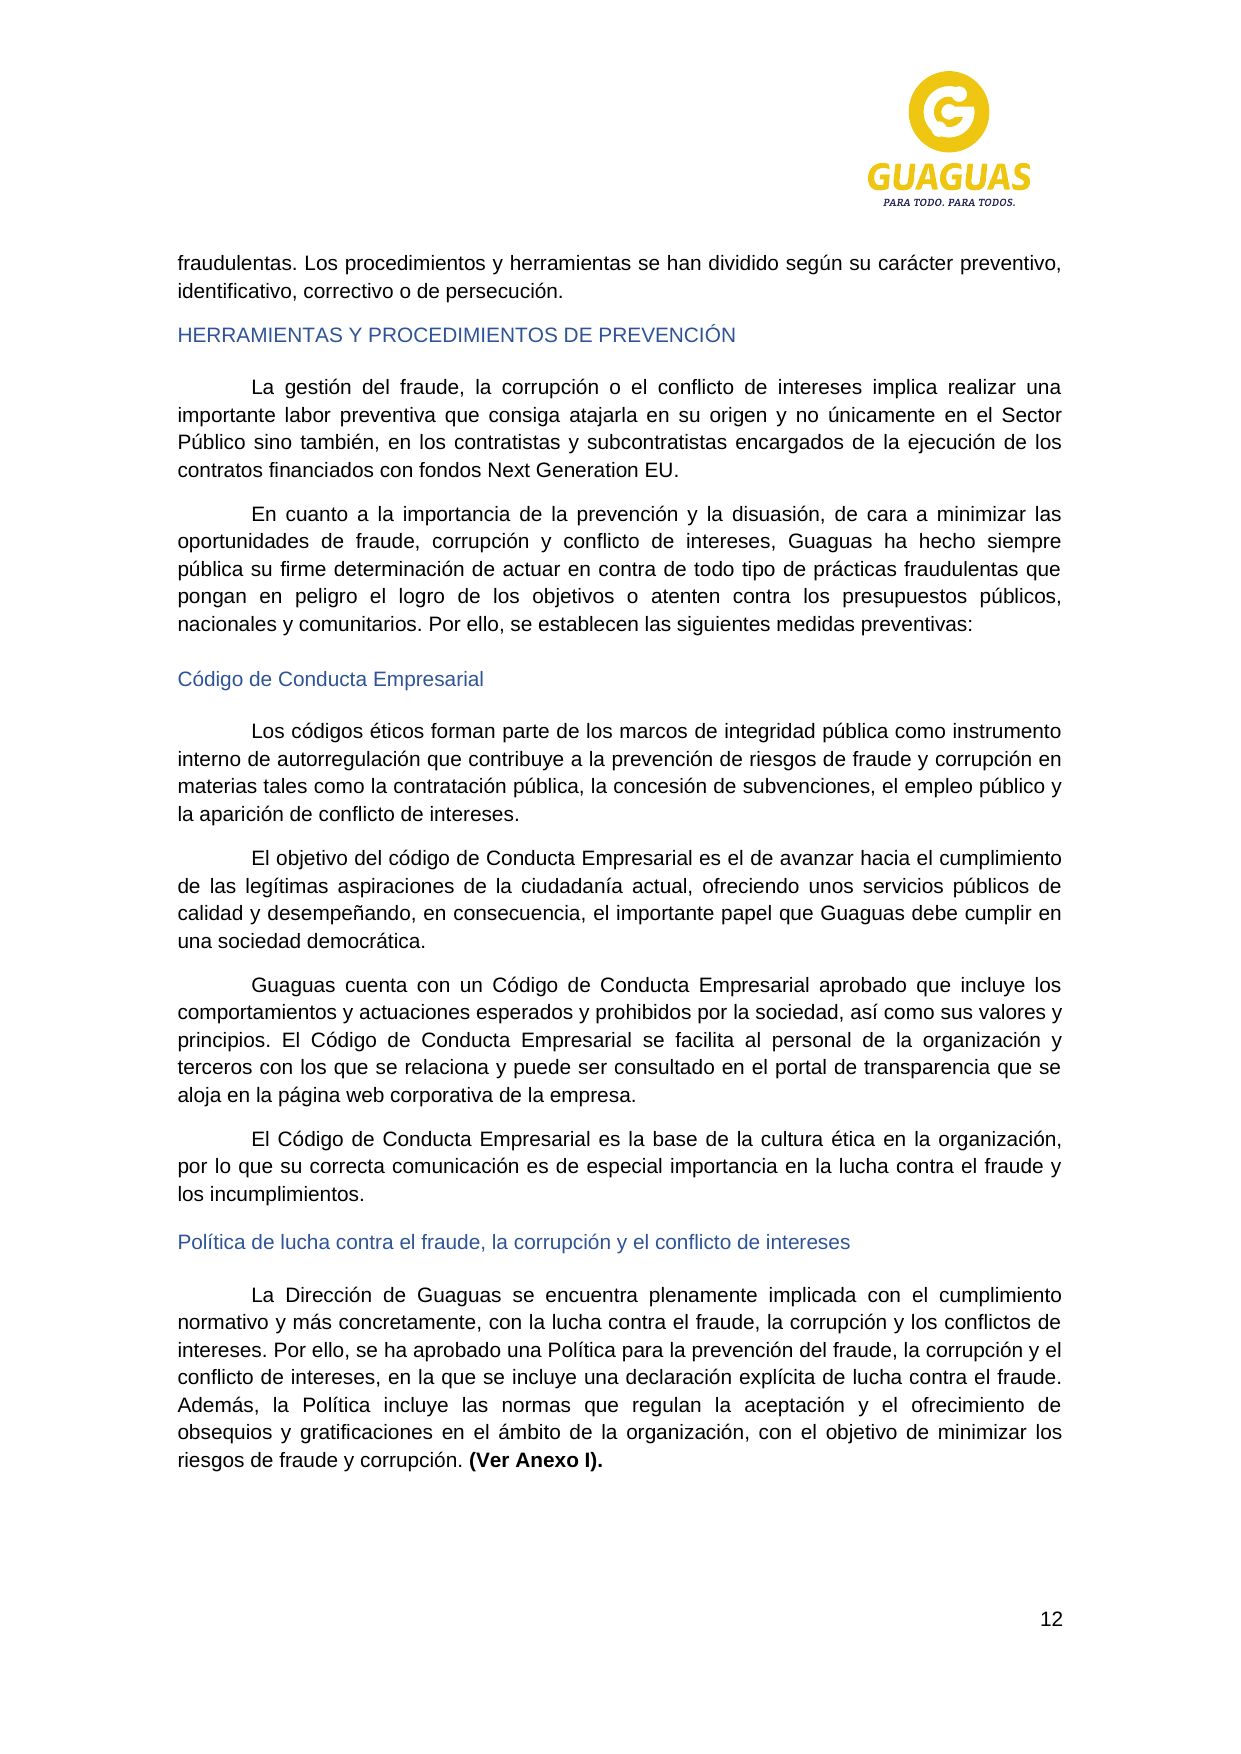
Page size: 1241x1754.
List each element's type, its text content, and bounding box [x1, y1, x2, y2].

subtitle HERRAMIENTAS Y PROCEDIMIENTOS DE PREVENCIÓN [177, 323, 1063, 347]
text En cuanto a la importancia de la prevención y la disuasión, de cara a minimizar las oportunidades de fraude, corrupción y conflicto de intereses, Guaguas ha hecho siempre pública su firme determinación de actuar en contra de todo tipo de prácticas fraudulentas que pongan en peligro el logro de los objetivos o atenten contra los presupuestos públicos, nacionales y comunitarios. Por ello, se establecen las siguientes medidas preventivas: [177, 502, 1063, 636]
subtitle Código de Conducta Empresarial [177, 667, 1063, 691]
text El objetivo del código de Conducta Empresarial es el de avanzar hacia el cumplimiento de las legítimas aspiraciones de la ciudadanía actual, ofreciendo unos servicios públicos de calidad y desempeñando, en consecuencia, el importante papel que Guaguas debe cumplir en una sociedad democrática. [177, 846, 1063, 952]
text Guaguas cuenta con un Código de Conducta Empresarial aprobado que incluye los comportamientos y actuaciones esperados y prohibidos por la sociedad, así como sus valores y principios. El Código de Conducta Empresarial se facilita al personal de la organización y terceros con los que se relaciona y puede ser consultado en el portal de transparencia que se aloja en la página web corporativa de la empresa. [177, 973, 1063, 1107]
text fraudulentas. Los procedimientos y herramientas se han dividido según su carácter preventivo, identificativo, correctivo o de persecución. [177, 251, 1063, 302]
text Política de lucha contra el fraude, la corrupción y el conflicto de intereses [177, 1230, 1063, 1254]
text La Dirección de Guaguas se encuentra plenamente implicada con el cumplimiento normativo y más concretamente, con la lucha contra el fraude, la corrupción y los conflictos de intereses. Por ello, se ha aprobado una Política para la prevención del fraude, la corrupción y el conflicto de intereses, en la que se incluye una declaración explícita de lucha contra el fraude. Además, la Política incluye las normas que regulan la aceptación y el ofrecimiento de obsequios y gratificaciones en el ámbito de la organización, con el objetivo de minimizar los riesgos de fraude y corrupción. (Ver Anexo I). [177, 1283, 1063, 1472]
text El Código de Conducta Empresarial es la base de la cultura ética en la organización, por lo que su correcta comunicación es de especial importancia en la lucha contra el fraude y los incumplimientos. [177, 1127, 1063, 1206]
text Los códigos éticos forman parte de los marcos de integridad pública como instrumento interno de autorregulación que contribuye a la prevención de riesgos de fraude y corrupción en materias tales como la contratación pública, la concesión de subvenciones, el empleo público y la aparición de conflicto de intereses. [177, 719, 1063, 826]
text La gestión del fraude, la corrupción o el conflicto de intereses implica realizar una importante labor preventiva que consiga atajarla en su origen y no únicamente en el Sector Público sino también, en los contratistas y subcontratistas encargados de la ejecución de los contratos financiados con fondos Next Generation EU. [177, 375, 1063, 482]
